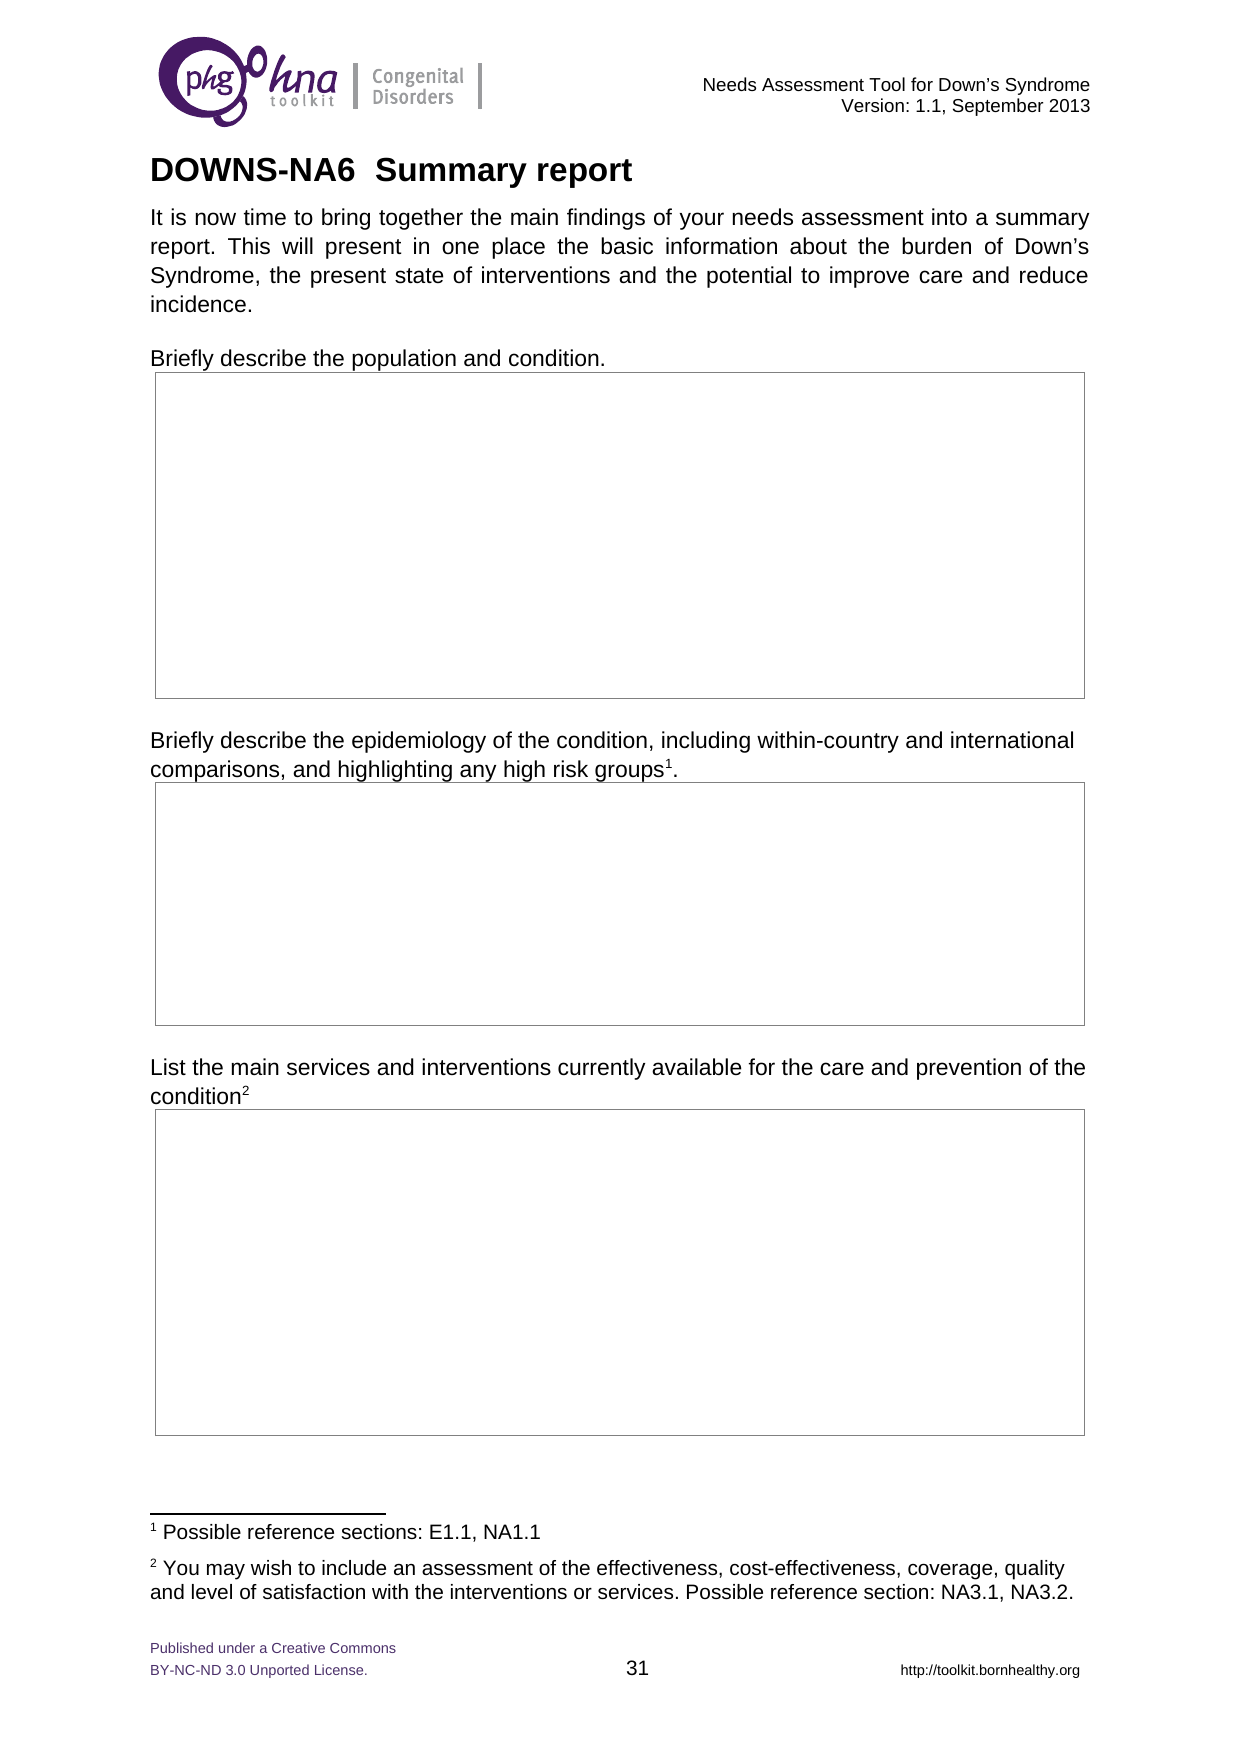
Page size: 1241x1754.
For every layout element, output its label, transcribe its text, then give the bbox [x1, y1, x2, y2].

subtitle Briefly describe the epidemiology of the condition, including within-country and international comparisons, and highlighting any high risk groups. [150, 724, 1090, 782]
subtitle DOWNS-NA6 Summary report [150, 150, 1090, 188]
text You may wish to include an assessment of the effectiveness, cost-effectiveness, coverage, quality and level of satisfaction with the interventions or services. Possible reference section: NA3.1, NA3.2. [150, 1556, 1090, 1604]
subtitle List the main services and interventions currently available for the care and prevention of the condition [150, 1051, 1090, 1109]
text Possible reference sections: E1.1, NA1.1 [150, 1519, 1090, 1543]
subtitle Briefly describe the population and condition. [150, 343, 1090, 372]
text It is now time to bring together the main findings of your needs assessment into a summary report. This will present in one place the basic information about the burden of Down’s Syndrome, the present state of interventions and the potential to improve care and reduce incidence. [150, 201, 1090, 318]
